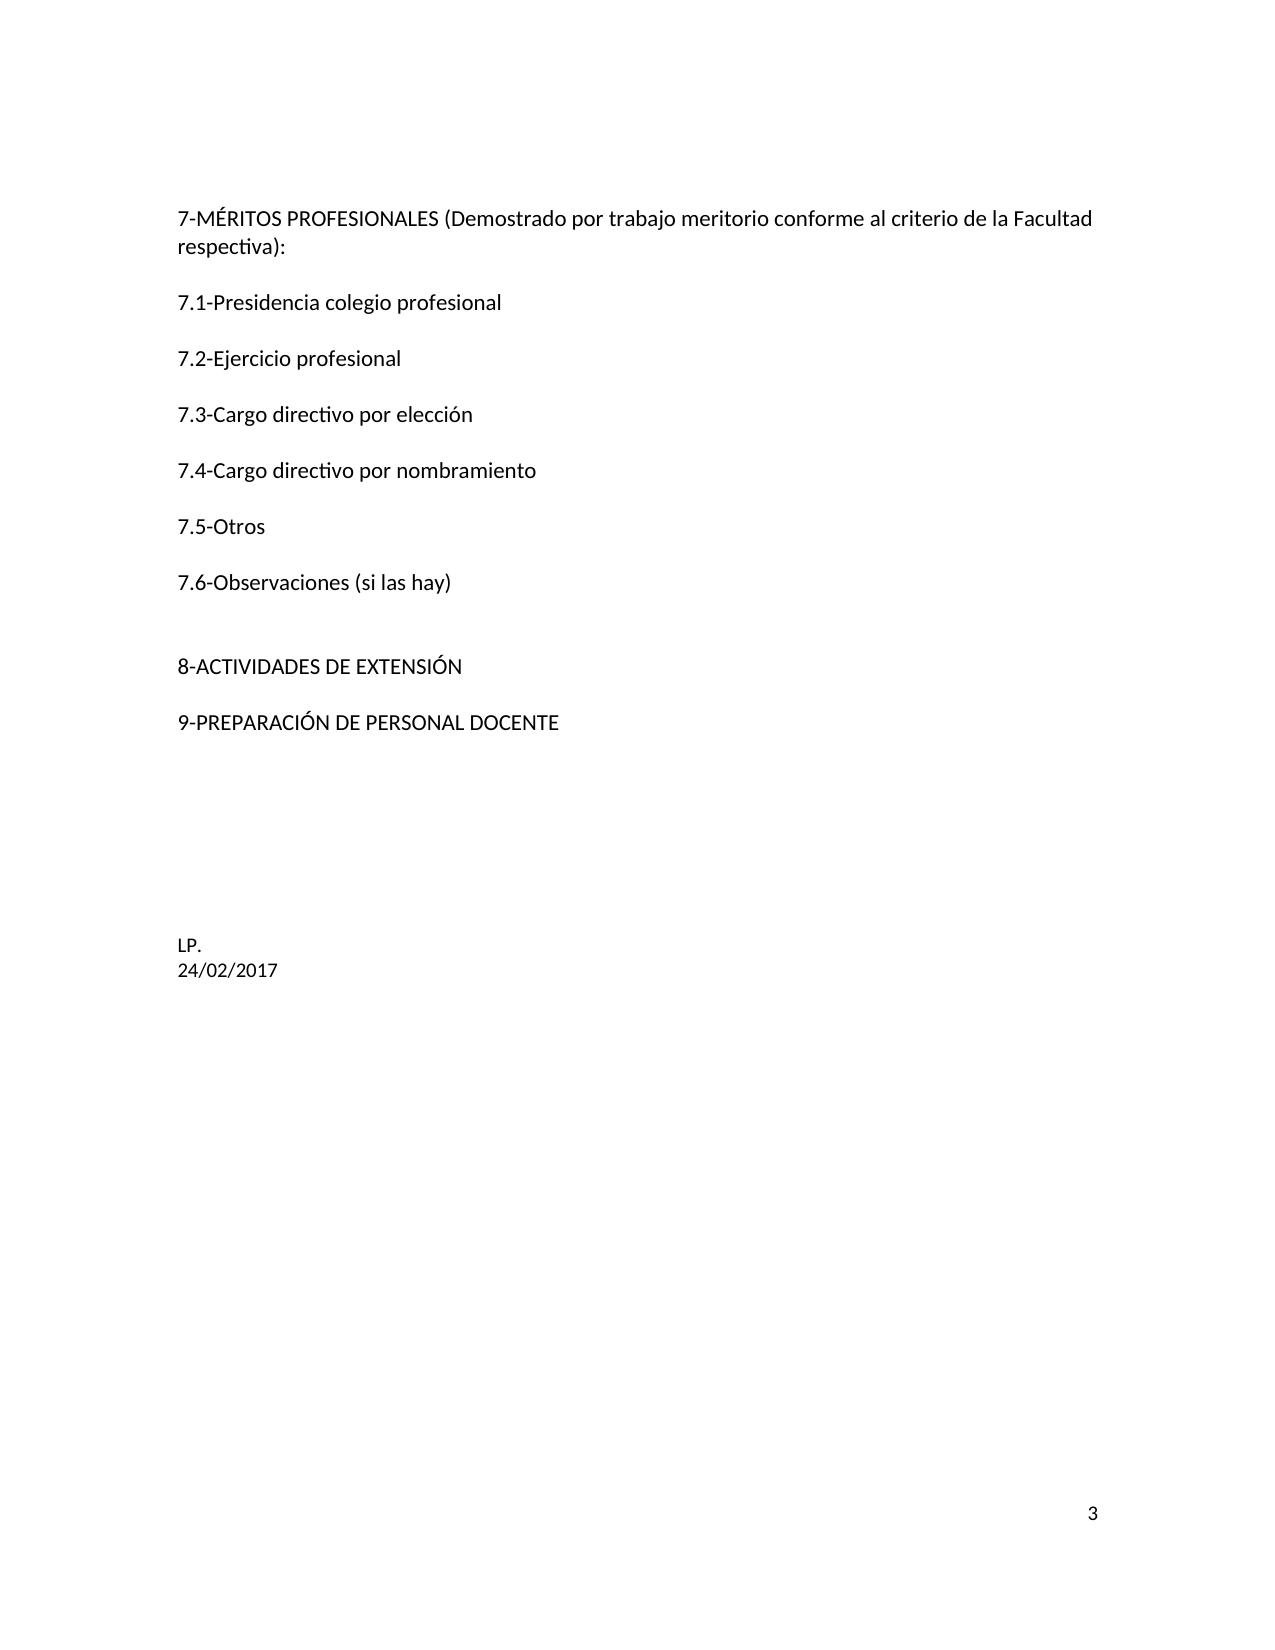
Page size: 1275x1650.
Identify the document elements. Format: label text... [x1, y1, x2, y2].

text 8-ACTIVIDADES DE EXTENSIÓN [177, 652, 1098, 680]
text 7-MÉRITOS PROFESIONALES (Demostrado por trabajo meritorio conforme al criterio de la Facultad respectiva): [177, 204, 1098, 260]
text LP. [177, 932, 1098, 958]
text 7.1-Presidencia colegio profesional [177, 288, 1098, 316]
text 7.3-Cargo directivo por elección [177, 400, 1098, 428]
text 7.4-Cargo directivo por nombramiento [177, 456, 1098, 484]
text 24/02/2017 [177, 958, 1098, 983]
text 7.5-Otros [177, 512, 1098, 540]
text 9-PREPARACIÓN DE PERSONAL DOCENTE [177, 708, 1098, 736]
text 7.2-Ejercicio profesional [177, 344, 1098, 372]
text 7.6-Observaciones (si las hay) [177, 568, 1098, 596]
